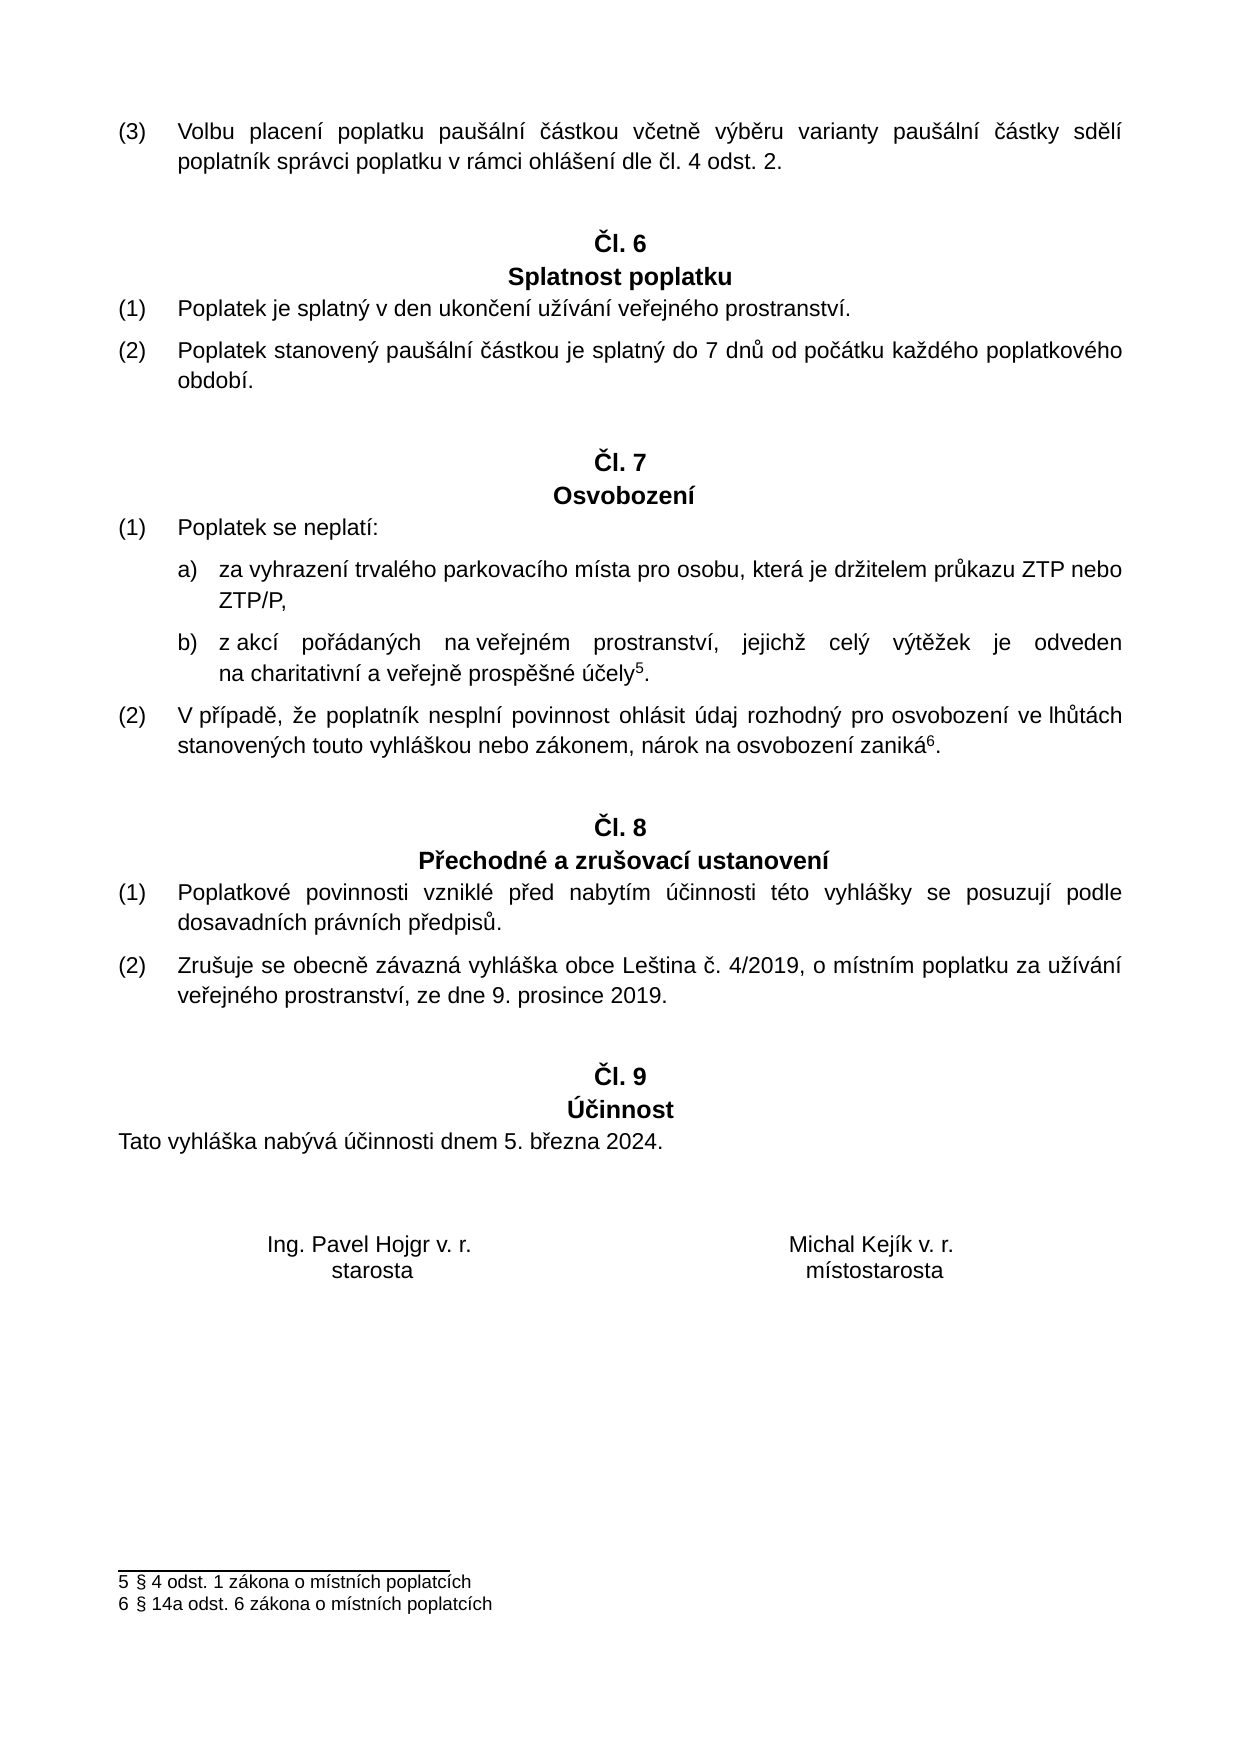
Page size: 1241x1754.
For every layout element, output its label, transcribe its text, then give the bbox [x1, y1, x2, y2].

list Volbu placení poplatku paušální částkou včetně výběru varianty paušální částky sdělí poplatník správci poplatku v rámci ohlášení dle čl. 4 odst. 2. [118, 118, 1122, 175]
table_header Michal Kejík v. r. místostarosta [620, 1171, 1122, 1289]
subtitle Čl. 8 Přechodné a zrušovací ustanovení [118, 813, 1122, 874]
list § 14a odst. 6 zákona o místních poplatcích [118, 1592, 1122, 1614]
table_header Ing. Pavel Hojgr v. r. starosta [118, 1171, 620, 1289]
subtitle Čl. 7 Osvobození [118, 448, 1122, 509]
text Tato vyhláška nabývá účinnosti dnem 5. března 2024. [118, 1128, 1122, 1154]
list V případě, že poplatník nesplní povinnost ohlásit údaj rozhodný pro osvobození ve lhůtách stanovených touto vyhláškou nebo zákonem, nárok na osvobození zaniká. [118, 702, 1122, 759]
list za vyhrazení trvalého parkovacího místa pro osobu, která je držitelem průkazu ZTP nebo ZTP/P, [177, 556, 1122, 613]
list Poplatek je splatný v den ukončení užívání veřejného prostranství. [118, 294, 1122, 321]
subtitle Čl. 9 Účinnost [118, 1062, 1122, 1124]
list Zrušuje se obecně závazná vyhláška obce Leština č. 4/2019, o místním poplatku za užívání veřejného prostranství, ze dne 9. prosince 2019. [118, 952, 1122, 1008]
list z akcí pořádaných na veřejném prostranství, jejichž celý výtěžek je odveden na charitativní a veřejně prospěšné účely. [177, 629, 1122, 686]
table_cell [118, 1289, 620, 1407]
table_cell [620, 1289, 1122, 1407]
list § 4 odst. 1 zákona o místních poplatcích [118, 1571, 1122, 1592]
list Poplatkové povinnosti vzniklé před nabytím účinnosti této vyhlášky se posuzují podle dosavadních právních předpisů. [118, 879, 1122, 935]
list Poplatek stanovený paušální částkou je splatný do 7 dnů od počátku každého poplatkového období. [118, 337, 1122, 394]
list Poplatek se neplatí: [118, 514, 1122, 540]
subtitle Čl. 6 Splatnost poplatku [118, 228, 1122, 290]
